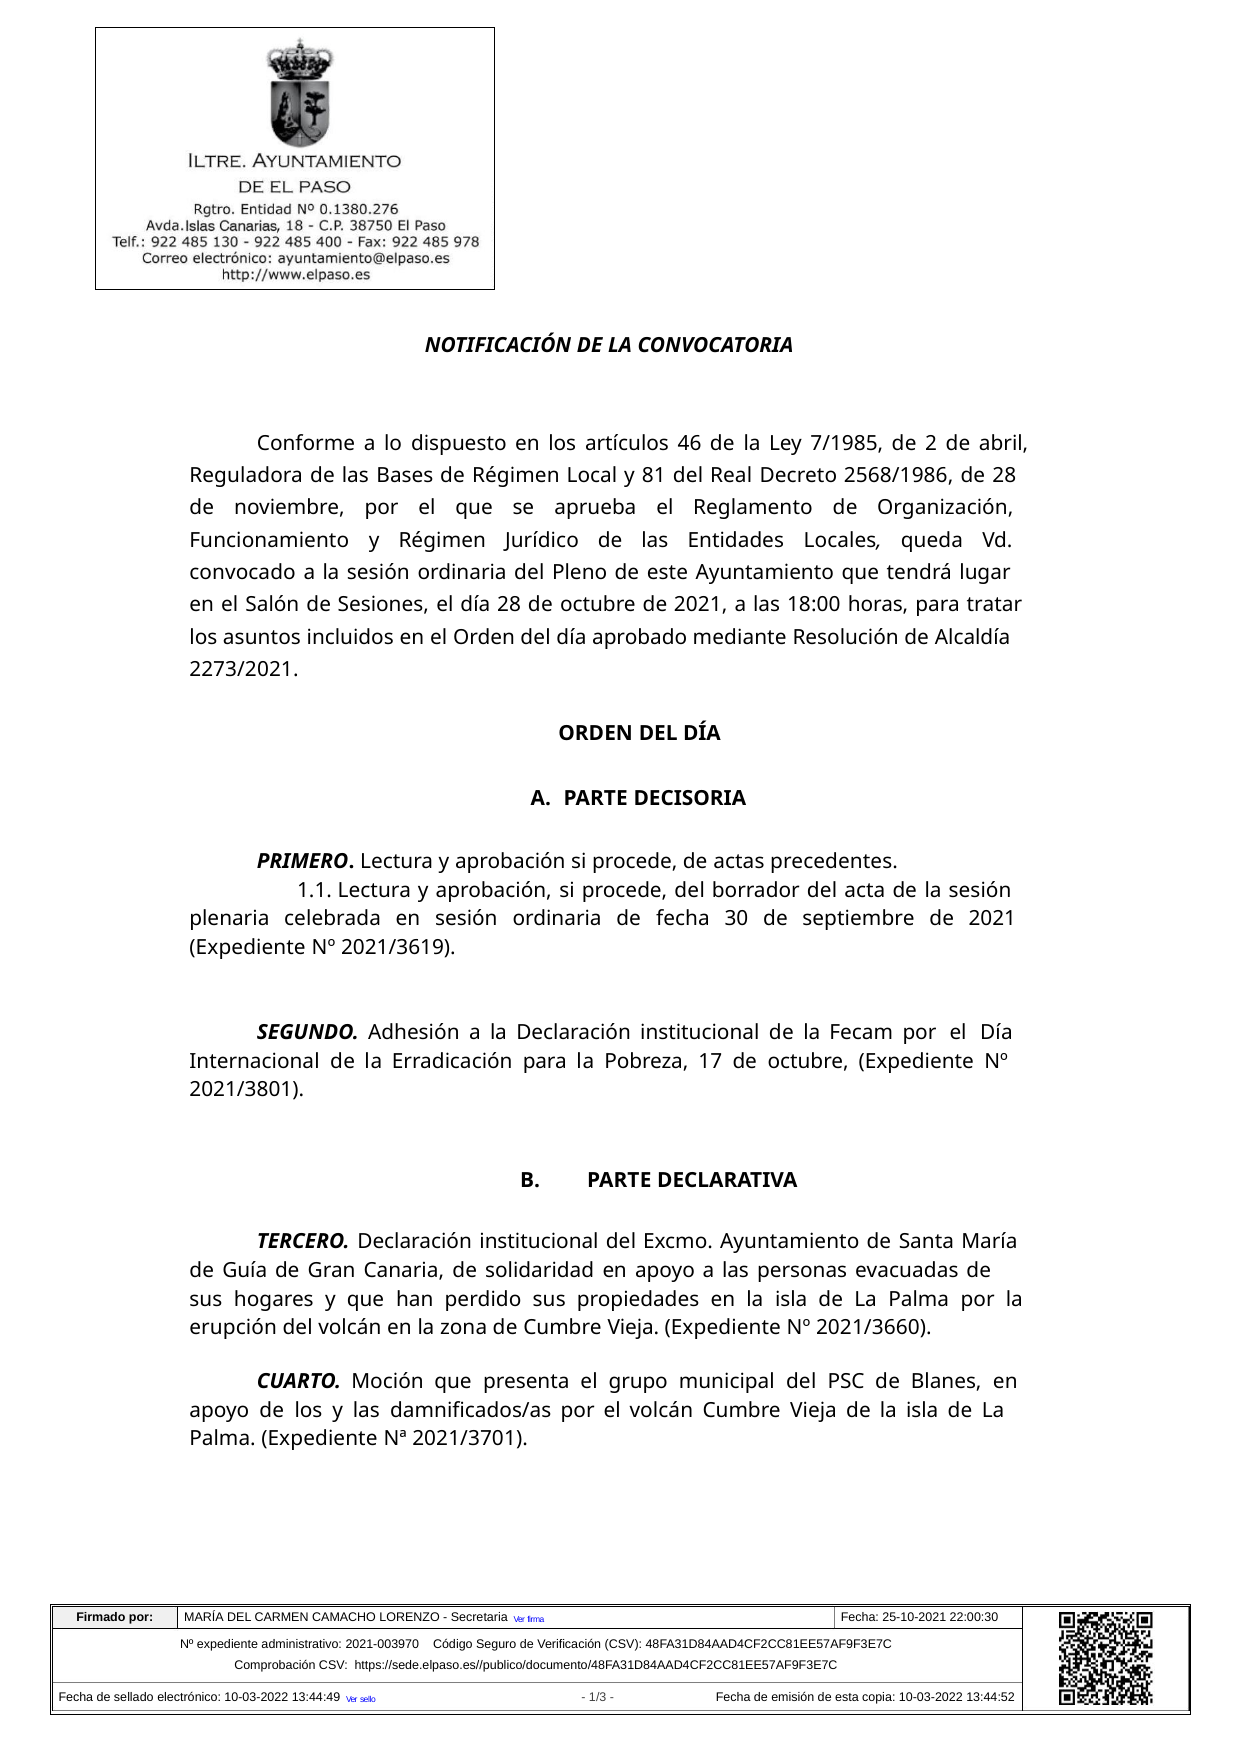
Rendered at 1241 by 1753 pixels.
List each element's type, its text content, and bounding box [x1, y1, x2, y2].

text .1. Lectura y aprobación, si procede, del borrador del acta de la sesión [333, 877, 1076, 902]
text Reguladora de las Bases de Régimen Local y 81 del Real Decreto 2568/1986, de 28 [189, 463, 1077, 488]
text PRIMERO. Lectura y aprobación si procede, de actas precedentes. [257, 848, 1076, 874]
text 021/3801). [201, 1077, 330, 1102]
text Conforme a lo dispuesto en los artículos 46 de la Ley 7/1985, de 2 de abril, [257, 430, 1077, 455]
text - 1/3 - [581, 1691, 632, 1705]
picture [96, 28, 494, 289]
text PARTE DECLARATIVA [587, 1167, 816, 1192]
picture [51, 1605, 1190, 1714]
text Palma. (Expediente Nª 2021/3701). [189, 1426, 1077, 1451]
text Fecha de sellado electrónico: 10-03-2022 13:44:49 Ver sello [58, 1690, 403, 1704]
text CUARTO. Moción que presenta el grupo municipal del PSC de Blanes, en [257, 1368, 1077, 1394]
text B. [520, 1167, 563, 1192]
text Comprobación CSV: https://sede.elpaso.es//publico/documento/48FA31D84AAD4CF2CC81EE57AF9F3E7C [234, 1658, 918, 1672]
text convocado a la sesión ordinaria del Pleno de este Ayuntamiento que tendrá lugar [189, 559, 1077, 584]
text 273/2021. [201, 657, 322, 682]
text TERCERO. Declaración institucional del Excmo. Ayuntamiento de Santa María [257, 1228, 1076, 1254]
text apoyo de los y las damnificados/as por el volcán Cumbre Vieja de la isla de La [189, 1397, 1077, 1422]
text sus hogares y que han perdido sus propiedades en la isla de La Palma por la [189, 1286, 1076, 1311]
text 1 [297, 877, 333, 902]
text A. PARTE DECISORIA [530, 785, 764, 811]
text de noviembre, por el que se aprueba el Reglamento de Organización, [189, 495, 1077, 520]
text MARÍA DEL CARMEN CAMACHO LORENZO - Secretaria Ver firma [184, 1610, 573, 1624]
text NOTIFICACIÓN DE LA CONVOCATORIA [424, 332, 841, 358]
text 2 [189, 1077, 201, 1102]
text los asuntos incluidos en el Orden del día aprobado mediante Resolución de Alcaldía [189, 624, 1077, 649]
text Fecha: 25-10-2021 22:00:30 [841, 1610, 1022, 1624]
text erupción del volcán en la zona de Cumbre Vieja. (Expediente Nº 2021/3660). [189, 1314, 1076, 1339]
text Fecha de emisión de esta copia: 10-03-2022 13:44:52 [716, 1690, 1040, 1704]
text Internacional de la Erradicación para la Pobreza, 17 de octubre, (Expediente Nº [189, 1048, 1077, 1073]
text 2 [189, 657, 201, 682]
text en el Salón de Sesiones, el día 28 de octubre de 2021, a las 18:00 horas, para tratar [189, 592, 1077, 617]
text (Expediente Nº 2021/3619). [189, 934, 1076, 959]
text SEGUNDO. Adhesión a la Declaración institucional de la Fecam por el Día [257, 1019, 1077, 1045]
text Nº expediente administrativo: 2021-003970 Código Seguro de Verificación (CSV): 48FA31D84AAD4CF2CC81EE57AF9F3E7C [180, 1638, 918, 1652]
text de Guía de Gran Canaria, de solidaridad en apoyo a las personas evacuadas de [189, 1257, 1076, 1282]
text plenaria celebrada en sesión ordinaria de fecha 30 de septiembre de 2021 [189, 906, 1076, 931]
text ORDEN DEL DÍA [558, 720, 736, 746]
text Firmado por: [76, 1610, 172, 1624]
text Funcionamiento y Régimen Jurídico de las Entidades Locales, queda Vd. [189, 527, 1077, 552]
